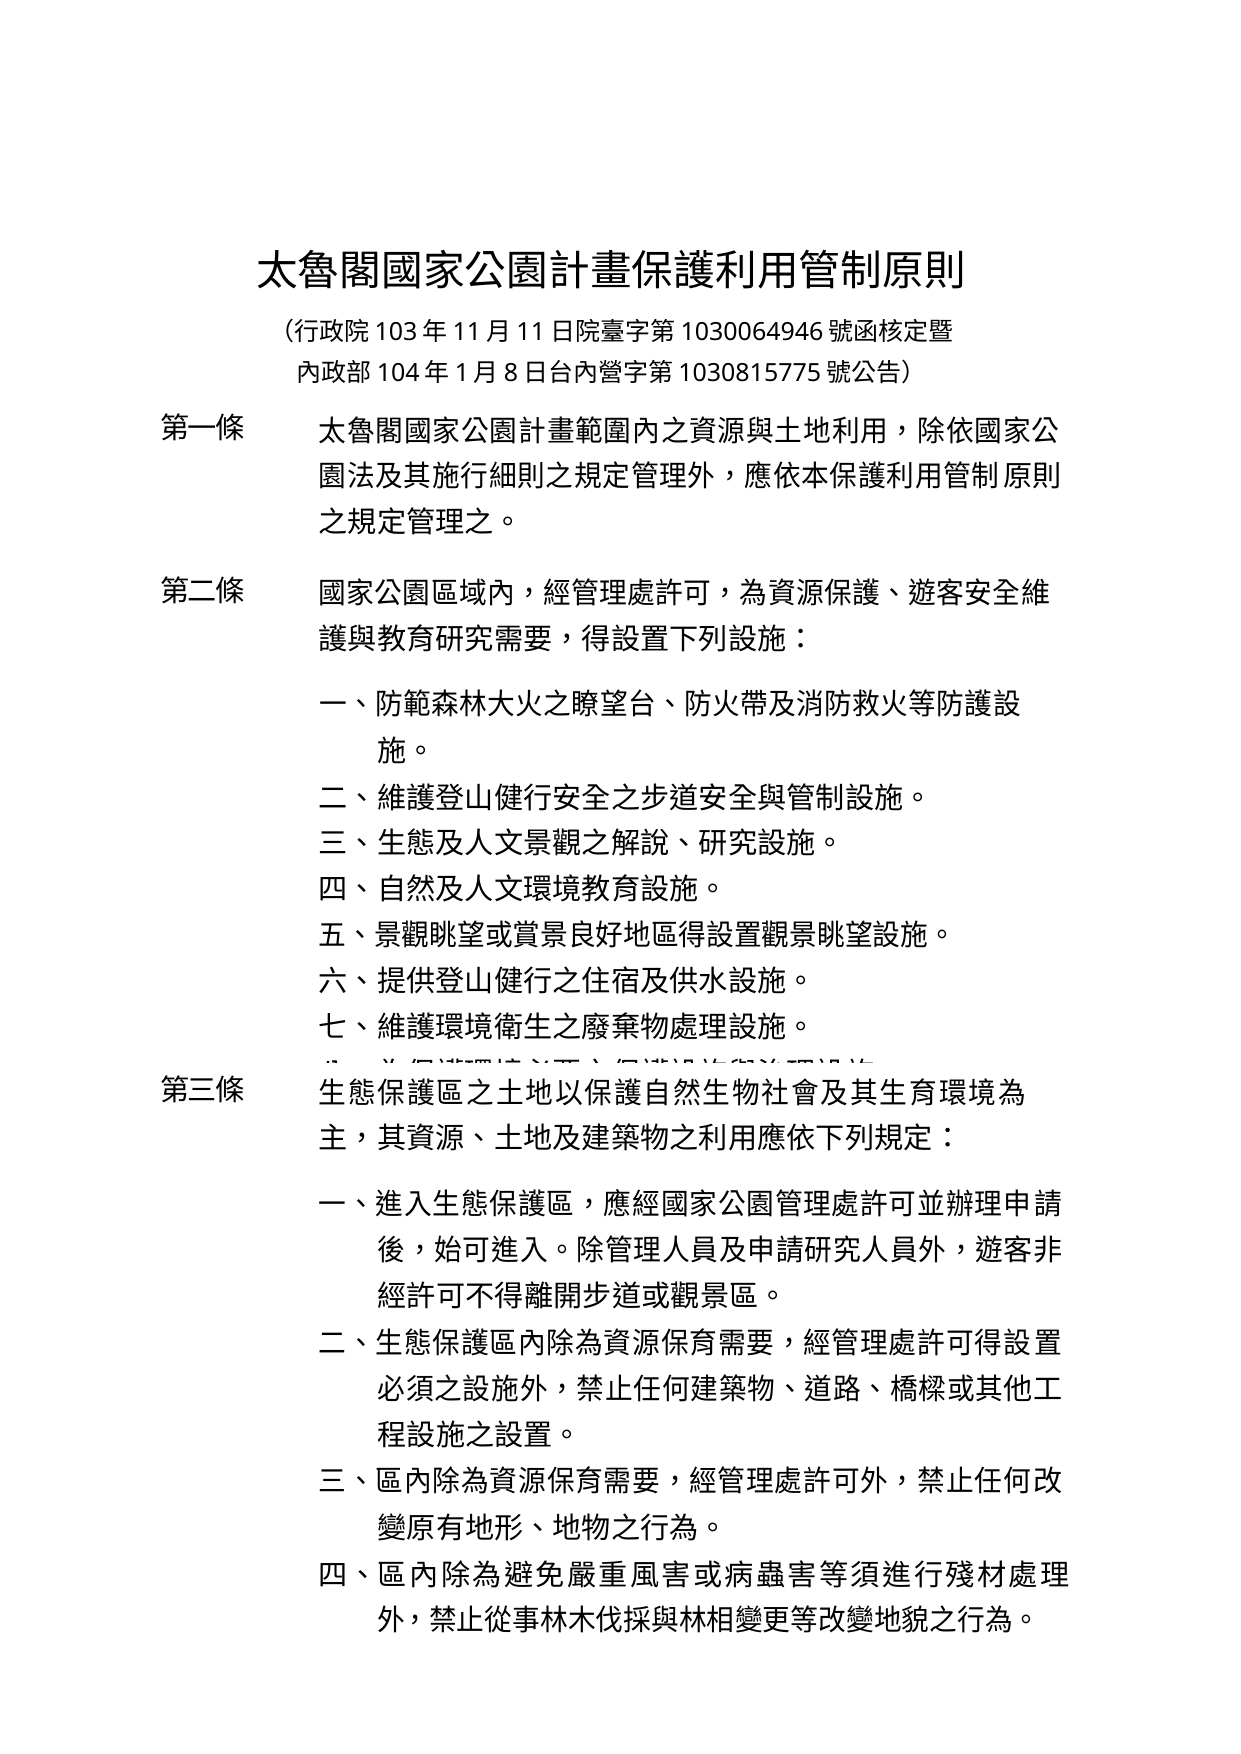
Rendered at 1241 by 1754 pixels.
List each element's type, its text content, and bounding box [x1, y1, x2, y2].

table_cell 第一條 [125, 399, 269, 554]
table_cell 第二條 [125, 554, 269, 1063]
table_cell 生態保護區之土地以保護自然生物社會及其生育環境為主，其資源、土地及建築物之利用應依下列規定： 一、進入生態保護區，應經國家公園管理處許可並辦理申請後，始可進入。除管理人員及申請研究人員外，遊客非經許可不得離開步道或觀景區。 二、生態保護區內除為資源保育需要，經管理處許可得設置必須之設施外，禁止任何建築物、道路、橋樑或其他工程設施之設置。 三、區內除為資源保育需要，經管理處許可外，禁止任何改變原有地形、地物之行為。 四、區內除為避免嚴重風害或病蟲害等須進行殘材處理外，禁止從事林木伐採與林相變更等改變地貌之行為。 1 五、區內為生態保護研究教育需要，得劃定特別動物或植 [269, 1063, 1104, 1633]
table_cell 第三條 [125, 1063, 269, 1633]
table_cell 國家公園區域內，經管理處許可，為資源保護、遊客安全維護與教育研究需要，得設置下列設施： 一、防範森林大火之瞭望台、防火帶及消防救火等防護設施。 二、維護登山健行安全之步道安全與管制設施。三、生態及人文景觀之解說、研究設施。 四、自然及人文環境教育設施。 五、景觀眺望或賞景良好地區得設置觀景眺望設施。六、提供登山健行之住宿及供水設施。 七、維護環境衛生之廢棄物處理設施。 八、為保護環境必要之保護設施與治理設施。 九、其他必要之公共服務設施與公用設備。 [269, 554, 1104, 1063]
table_cell 太魯閣國家公園計畫範圍內之資源與土地利用，除依國家公園法及其施行細則之規定管理外，應依本保護利用管制原則之規定管理之。 [269, 399, 1104, 554]
table_header 太魯閣國家公園計畫保護利用管制原則 （行政院103年11月11日院臺字第1030064946號函核定暨 內政部104年1月8日台內營字第1030815775號公告） [125, 247, 1104, 399]
